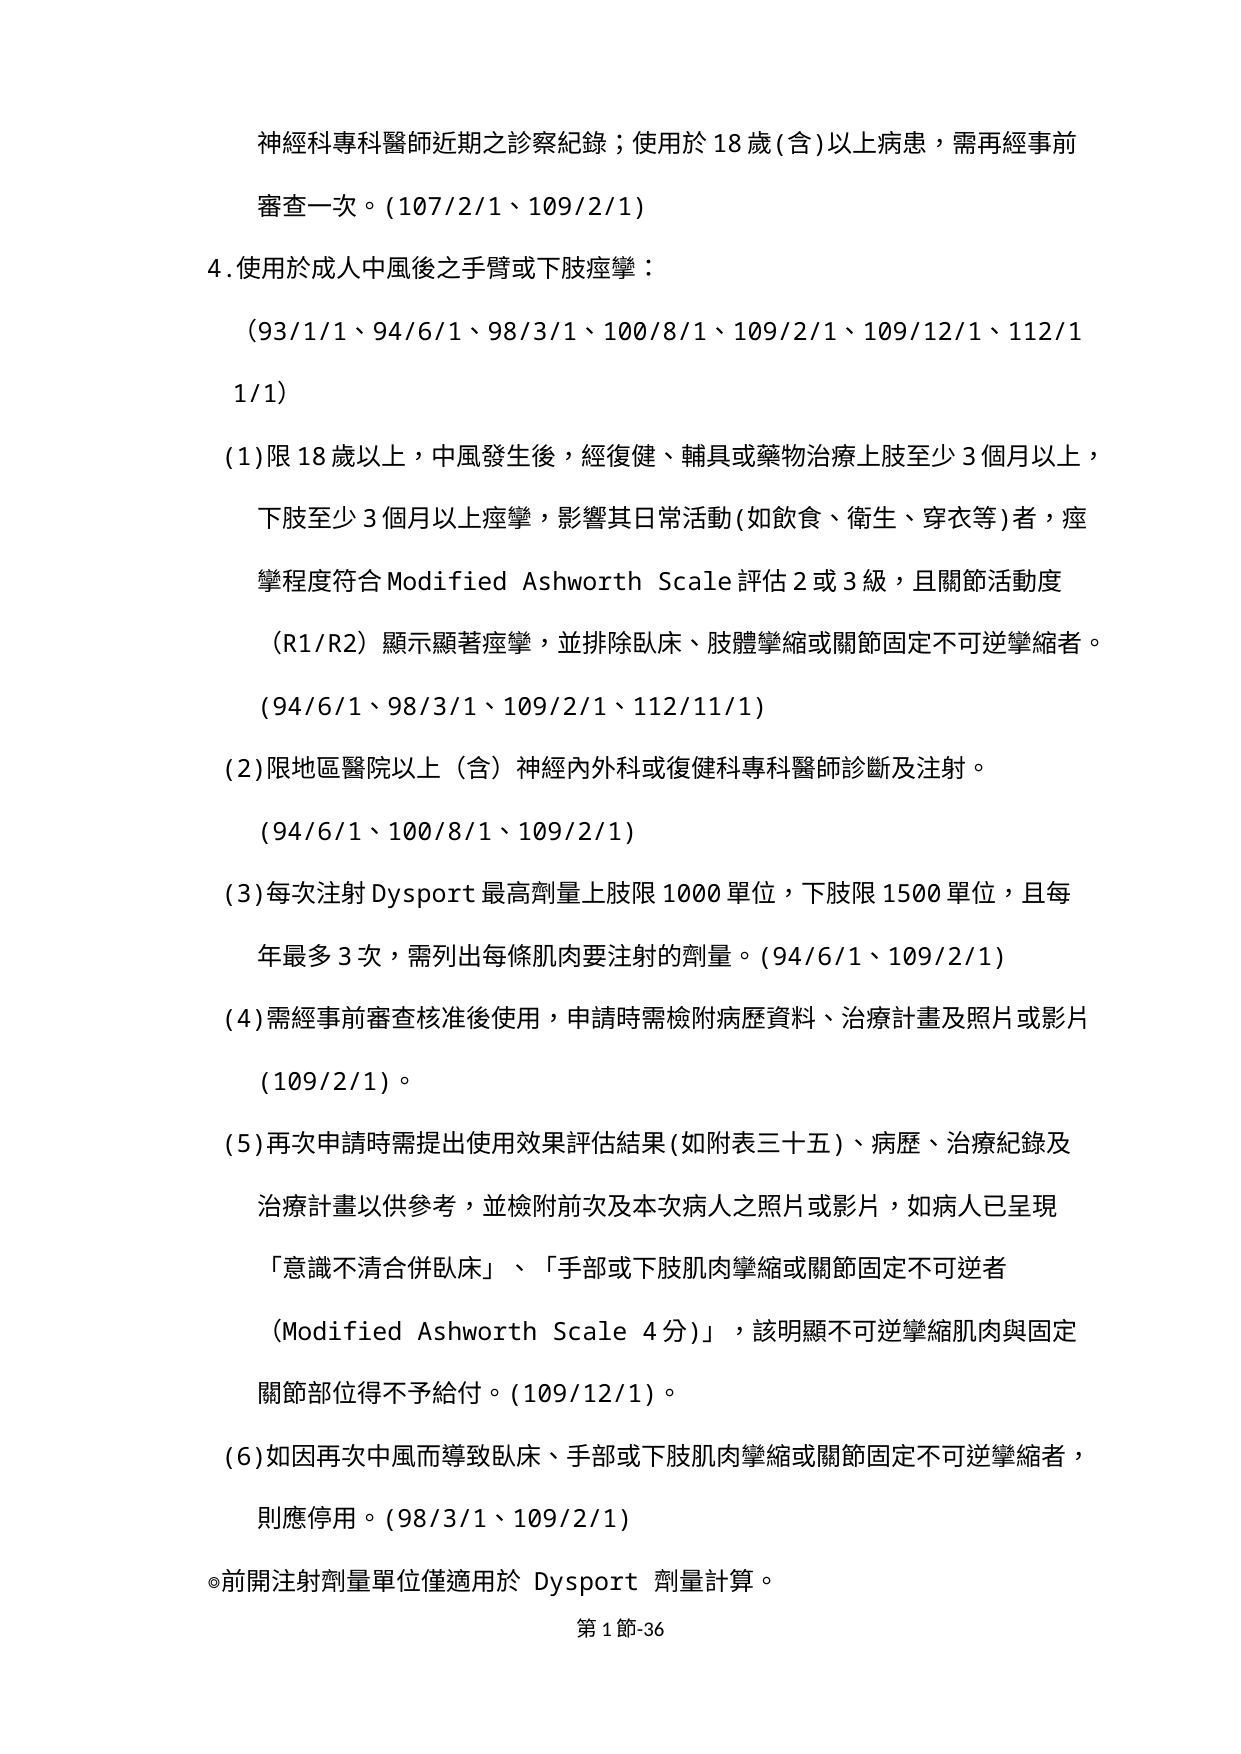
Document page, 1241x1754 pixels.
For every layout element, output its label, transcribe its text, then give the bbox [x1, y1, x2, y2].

text (1)限18歲以上，中風發生後，經復健、輔具或藥物治療上肢至少3個月以上，下肢至少3個月以上痙攣，影響其日常活動(如飲食、衛生、穿衣等)者，痙攣程度符合Modified Ashworth Scale評估2或3級，且關節活動度（R1/R2）顯示顯著痙攣，並排除臥床、肢體攣縮或關節固定不可逆攣縮者。(94/6/1、98/3/1、109/2/1、112/11/1) [221, 413, 1092, 725]
text (5)再次申請時需提出使用效果評估結果(如附表三十五)、病歷、治療紀錄及治療計畫以供參考，並檢附前次及本次病人之照片或影片，如病人已呈現「意識不清合併臥床」、「手部或下肢肌肉攣縮或關節固定不可逆者（Modified Ashworth Scale 4分)」，該明顯不可逆攣縮肌肉與固定關節部位得不予給付。(109/12/1)。 [221, 1100, 1092, 1413]
text (2)限地區醫院以上（含）神經內外科或復健科專科醫師診斷及注射。(94/6/1、100/8/1、109/2/1) [221, 725, 1092, 850]
text (4)需經事前審查核准後使用，申請時需檢附病歷資料、治療計畫及照片或影片(109/2/1)。 [221, 975, 1092, 1100]
text (6)如因再次中風而導致臥床、手部或下肢肌肉攣縮或關節固定不可逆攣縮者，則應停用。(98/3/1、109/2/1) [221, 1413, 1092, 1538]
text 神經科專科醫師近期之診察紀錄；使用於18歲(含)以上病患，需再經事前審查一次。(107/2/1、109/2/1) [221, 100, 1092, 225]
text ◎前開注射劑量單位僅適用於 Dysport 劑量計算。 [206, 1538, 1092, 1600]
text (3)每次注射Dysport最高劑量上肢限1000單位，下肢限1500單位，且每年最多3次，需列出每條肌肉要注射的劑量。(94/6/1、109/2/1) [221, 850, 1092, 975]
text 4.使用於成人中風後之手臂或下肢痙攣：（93/1/1、94/6/1、98/3/1、100/8/1、109/2/1、109/12/1、112/11/1） [207, 225, 1092, 413]
